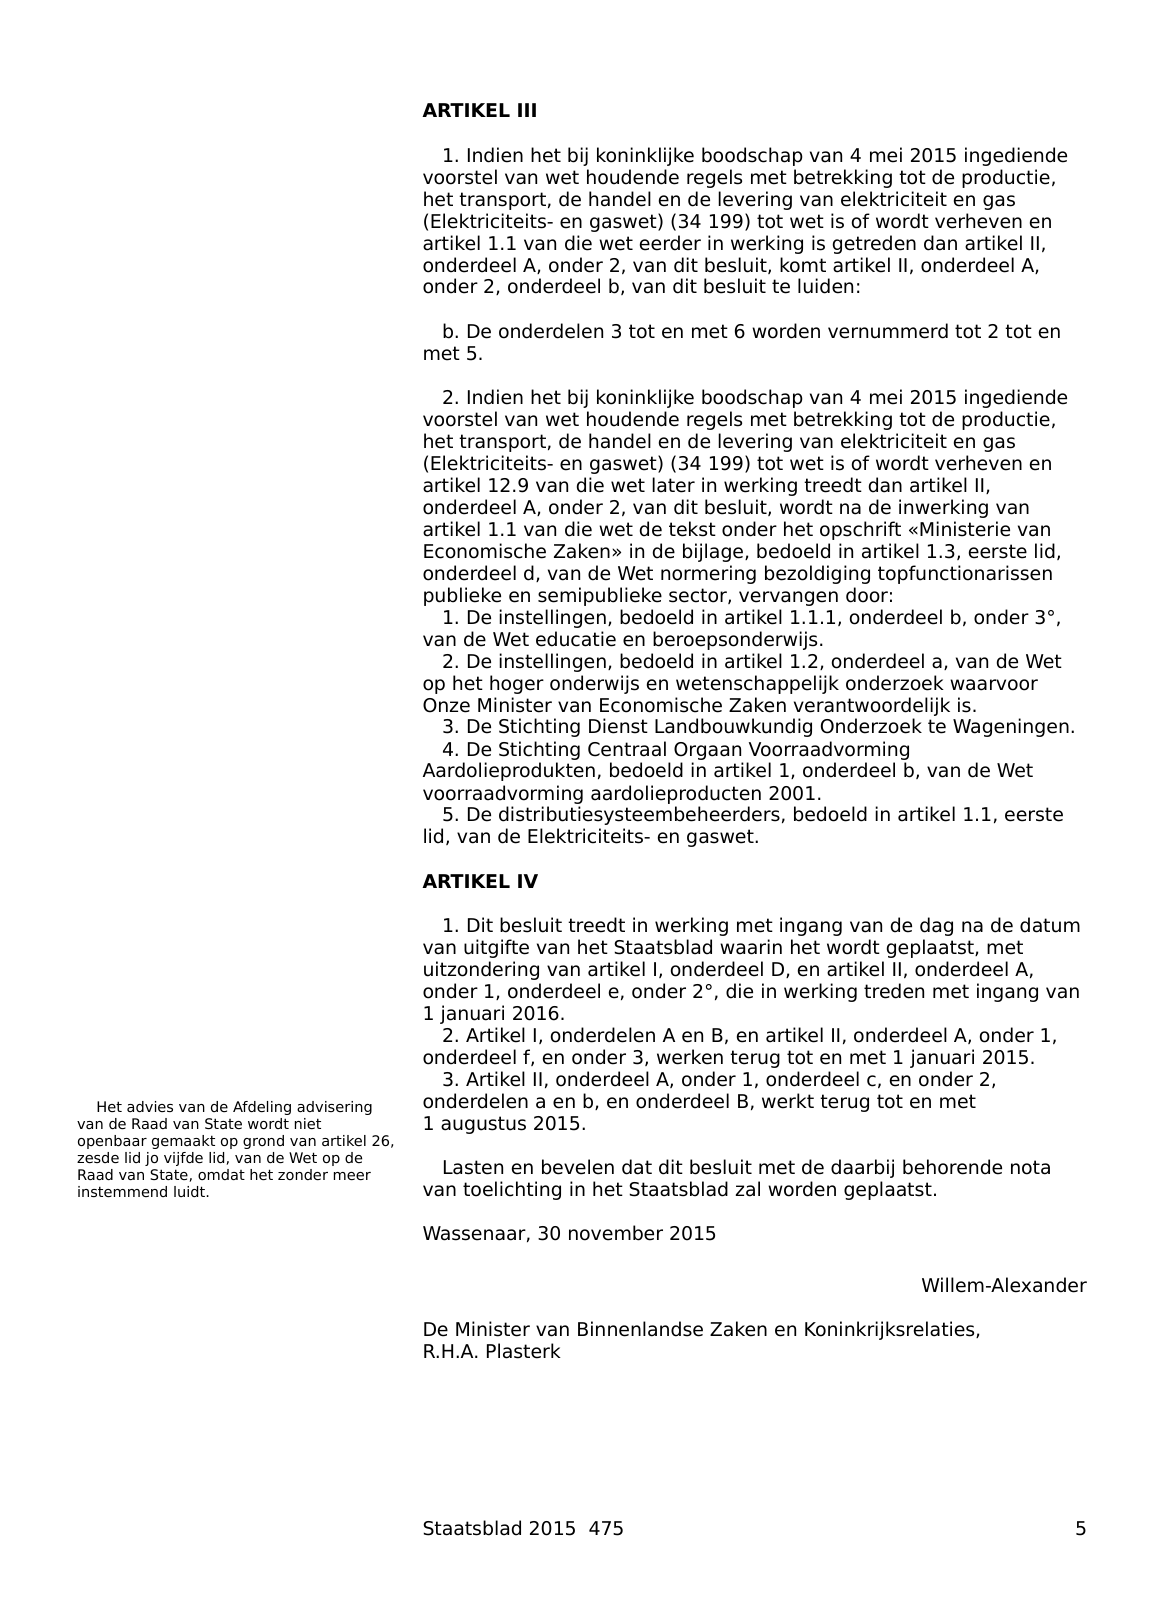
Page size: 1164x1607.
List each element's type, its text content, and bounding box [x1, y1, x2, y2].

text 1. Dit besluit treedt in werking met ingang van de dag na de datum van uitgifte van het Staatsblad waarin het wordt geplaatst, met uitzondering van artikel I, onderdeel D, en artikel II, onderdeel A, onder 1, onderdeel e, onder 2°, die in werking treden met ingang van 1 januari 2016. [422, 915, 1087, 1024]
subtitle ARTIKEL III [422, 100, 1087, 122]
text 4. De Stichting Centraal Orgaan Voorraadvorming Aardolieprodukten, bedoeld in artikel 1, onderdeel b, van de Wet voorraadvorming aardolieproducten 2001. [422, 738, 1087, 804]
text 1. De instellingen, bedoeld in artikel 1.1.1, onderdeel b, onder 3°, van de Wet educatie en beroepsonderwijs. [422, 607, 1087, 651]
text Het advies van de Afdeling advisering van de Raad van State wordt niet openbaar gemaakt op grond van artikel 26, zesde lid jo vijfde lid, van de Wet op de Raad van State, omdat het zonder meer instemmend luidt. [77, 1099, 396, 1201]
subtitle ARTIKEL IV [422, 871, 1087, 892]
text De Minister van Binnenlandse Zaken en Koninkrijksrelaties, R.H.A. Plasterk [422, 1319, 1087, 1363]
text 2. Indien het bij koninklijke boodschap van 4 mei 2015 ingediende voorstel van wet houdende regels met betrekking tot de productie, het transport, de handel en de levering van elektriciteit en gas (Elektriciteits- en gaswet) (34 199) tot wet is of wordt verheven en artikel 12.9 van die wet later in werking treedt dan artikel II, onderdeel A, onder 2, van dit besluit, wordt na de inwerking van artikel 1.1 van die wet de tekst onder het opschrift «Ministerie van Economische Zaken» in de bijlage, bedoeld in artikel 1.3, eerste lid, onderdeel d, van de Wet normering bezoldiging topfunctionarissen publieke en semipublieke sector, vervangen door: [422, 387, 1087, 607]
text 5. De distributiesysteembeheerders, bedoeld in artikel 1.1, eerste lid, van de Elektriciteits- en gaswet. [422, 804, 1087, 848]
text 2. De instellingen, bedoeld in artikel 1.2, onderdeel a, van de Wet op het hoger onderwijs en wetenschappelijk onderzoek waarvoor Onze Minister van Economische Zaken verantwoordelijk is. [422, 651, 1087, 716]
text b. De onderdelen 3 tot en met 6 worden vernummerd tot 2 tot en met 5. [422, 321, 1087, 364]
text Wassenaar, 30 november 2015 [422, 1223, 1087, 1245]
text 1. Indien het bij koninklijke boodschap van 4 mei 2015 ingediende voorstel van wet houdende regels met betrekking tot de productie, het transport, de handel en de levering van elektriciteit en gas (Elektriciteits- en gaswet) (34 199) tot wet is of wordt verheven en artikel 1.1 van die wet eerder in werking is getreden dan artikel II, onderdeel A, onder 2, van dit besluit, komt artikel II, onderdeel A, onder 2, onderdeel b, van dit besluit te luiden: [422, 144, 1087, 298]
text 3. De Stichting Dienst Landbouwkundig Onderzoek te Wageningen. [422, 716, 1087, 738]
text 2. Artikel I, onderdelen A en B, en artikel II, onderdeel A, onder 1, onderdeel f, en onder 3, werken terug tot en met 1 januari 2015. [422, 1024, 1087, 1068]
text Willem-Alexander [422, 1275, 1087, 1297]
text Lasten en bevelen dat dit besluit met de daarbij behorende nota van toelichting in het Staatsblad zal worden geplaatst. [422, 1157, 1087, 1201]
text 3. Artikel II, onderdeel A, onder 1, onderdeel c, en onder 2, onderdelen a en b, en onderdeel B, werkt terug tot en met 1 augustus 2015. [422, 1068, 1087, 1134]
